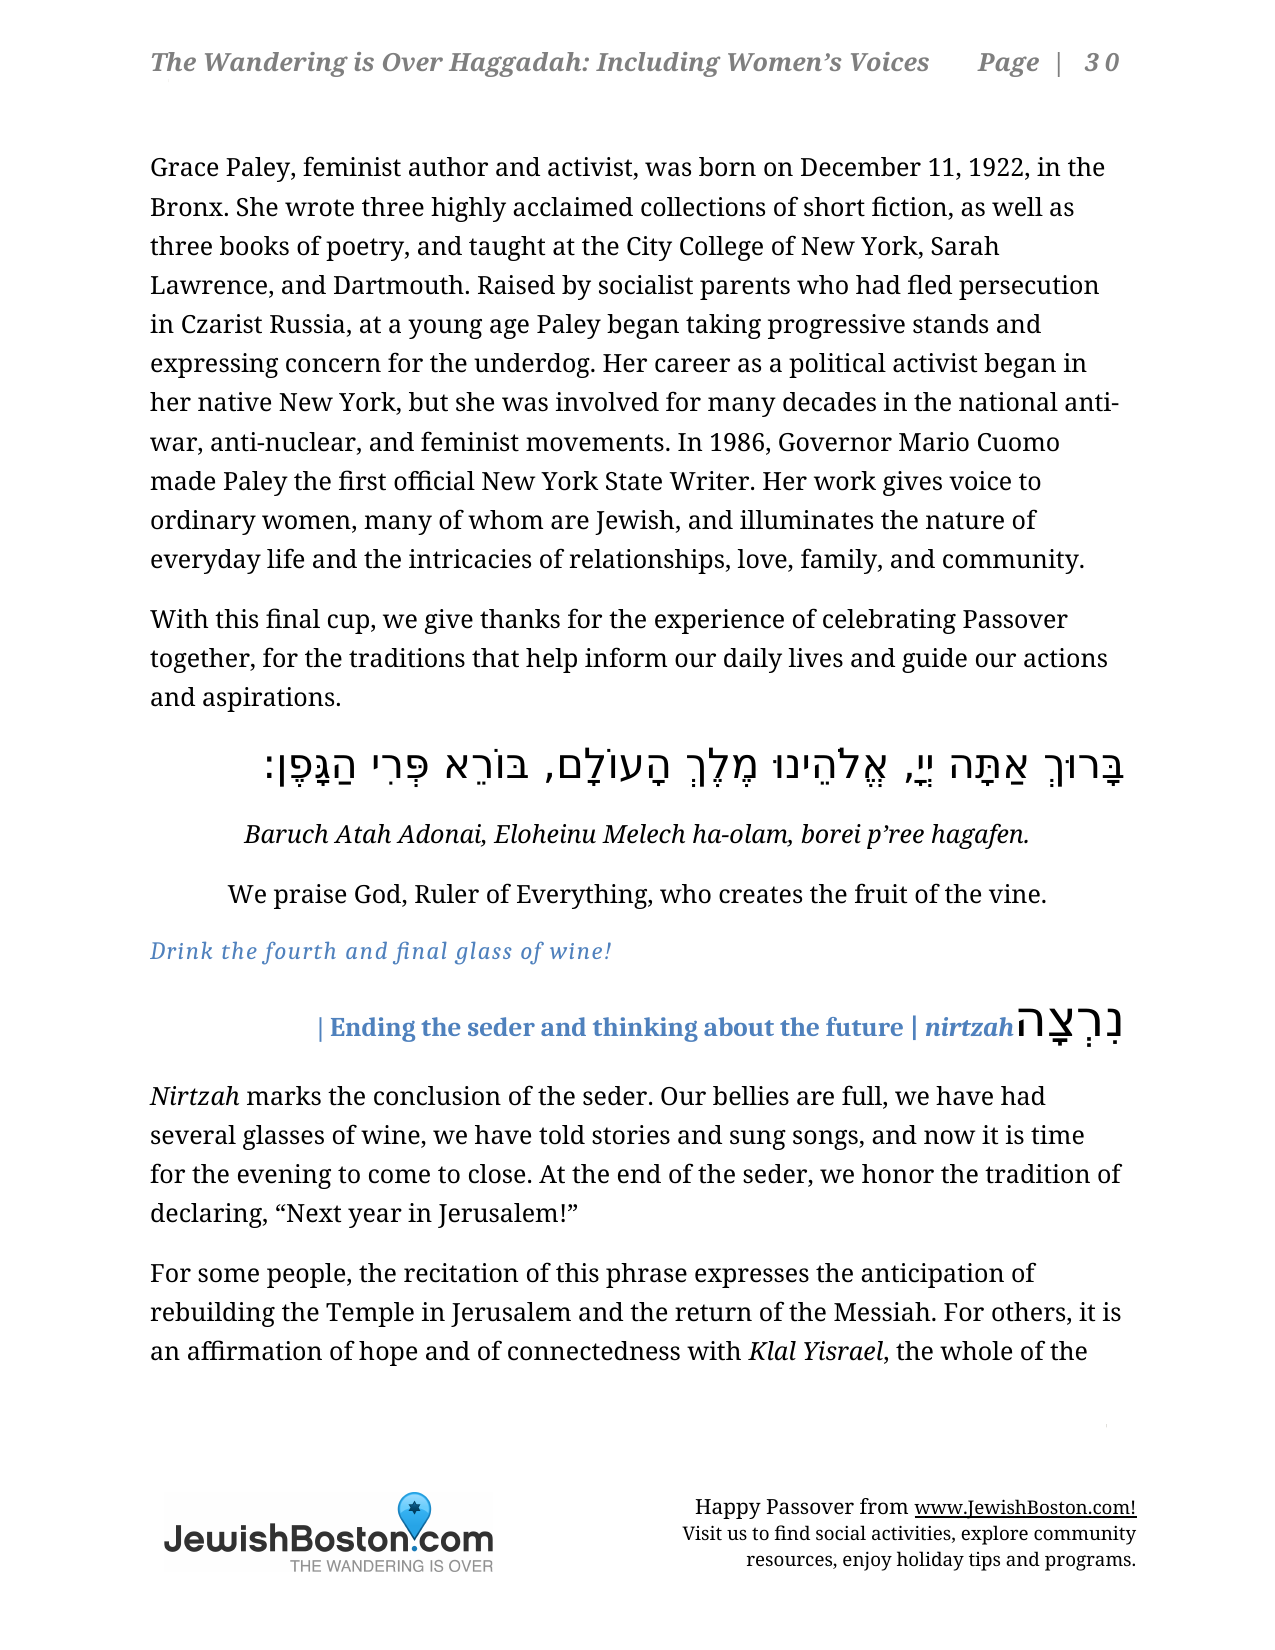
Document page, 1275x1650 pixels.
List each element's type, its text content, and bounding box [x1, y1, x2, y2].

text Grace Paley, feminist author and activist, was born on December 11, 1922, in the Bronx. She wrote three highly acclaimed collections of short fiction, as well as three books of poetry, and taught at the City College of New York, Sarah Lawrence, and Dartmouth. Raised by socialist parents who had fled persecution in Czarist Russia, at a young age Paley began taking progressive stands and expressing concern for the underdog. Her career as a political activist began in her native New York, but she was involved for many decades in the national anti-war, anti-nuclear, and feminist movements. In 1986, Governor Mario Cuomo made Paley the first official New York State Writer. Her work gives voice to ordinary women, many of whom are Jewish, and illuminates the nature of everyday life and the intricacies of relationships, love, family, and community. [150, 150, 1125, 576]
text Nirtzah marks the conclusion of the seder. Our bellies are full, we have had several glasses of wine, we have told stories and sung songs, and now it is time for the evening to come to close. At the end of the seder, we honor the tradition of declaring, “Next year in Jerusalem!” [150, 1078, 1125, 1230]
picture [164, 1492, 493, 1572]
text Baruch Atah Adonai, Eloheinu Melech ha-olam, borei p’ree hagafen. [150, 817, 1125, 851]
subtitle Drink the fourth and final glass of wine! [150, 937, 1125, 965]
text We praise God, Ruler of Everything, who creates the fruit of the vine. [150, 877, 1125, 911]
text With this final cup, we give thanks for the experience of celebrating Passover together, for the traditions that help inform our daily lives and guide our actions and aspirations. [150, 602, 1125, 714]
text For some people, the recitation of this phrase expresses the anticipation of rebuilding the Temple in Jerusalem and the return of the Messiah. For others, it is an affirmation of hope and of connectedness with Klal Yisrael, the whole of the [150, 1256, 1125, 1368]
text נִרְצָהEnding the seder and thinking about the future | nirtzah | [150, 990, 1125, 1049]
text בָּרוּךְ אַתָּה יְיָ, אֱלֹהֵינוּ מֶלֶךְ הָעוֹלָם, בּוֹרֵא פְּרִי הַגָּפֶן: [150, 740, 1125, 788]
